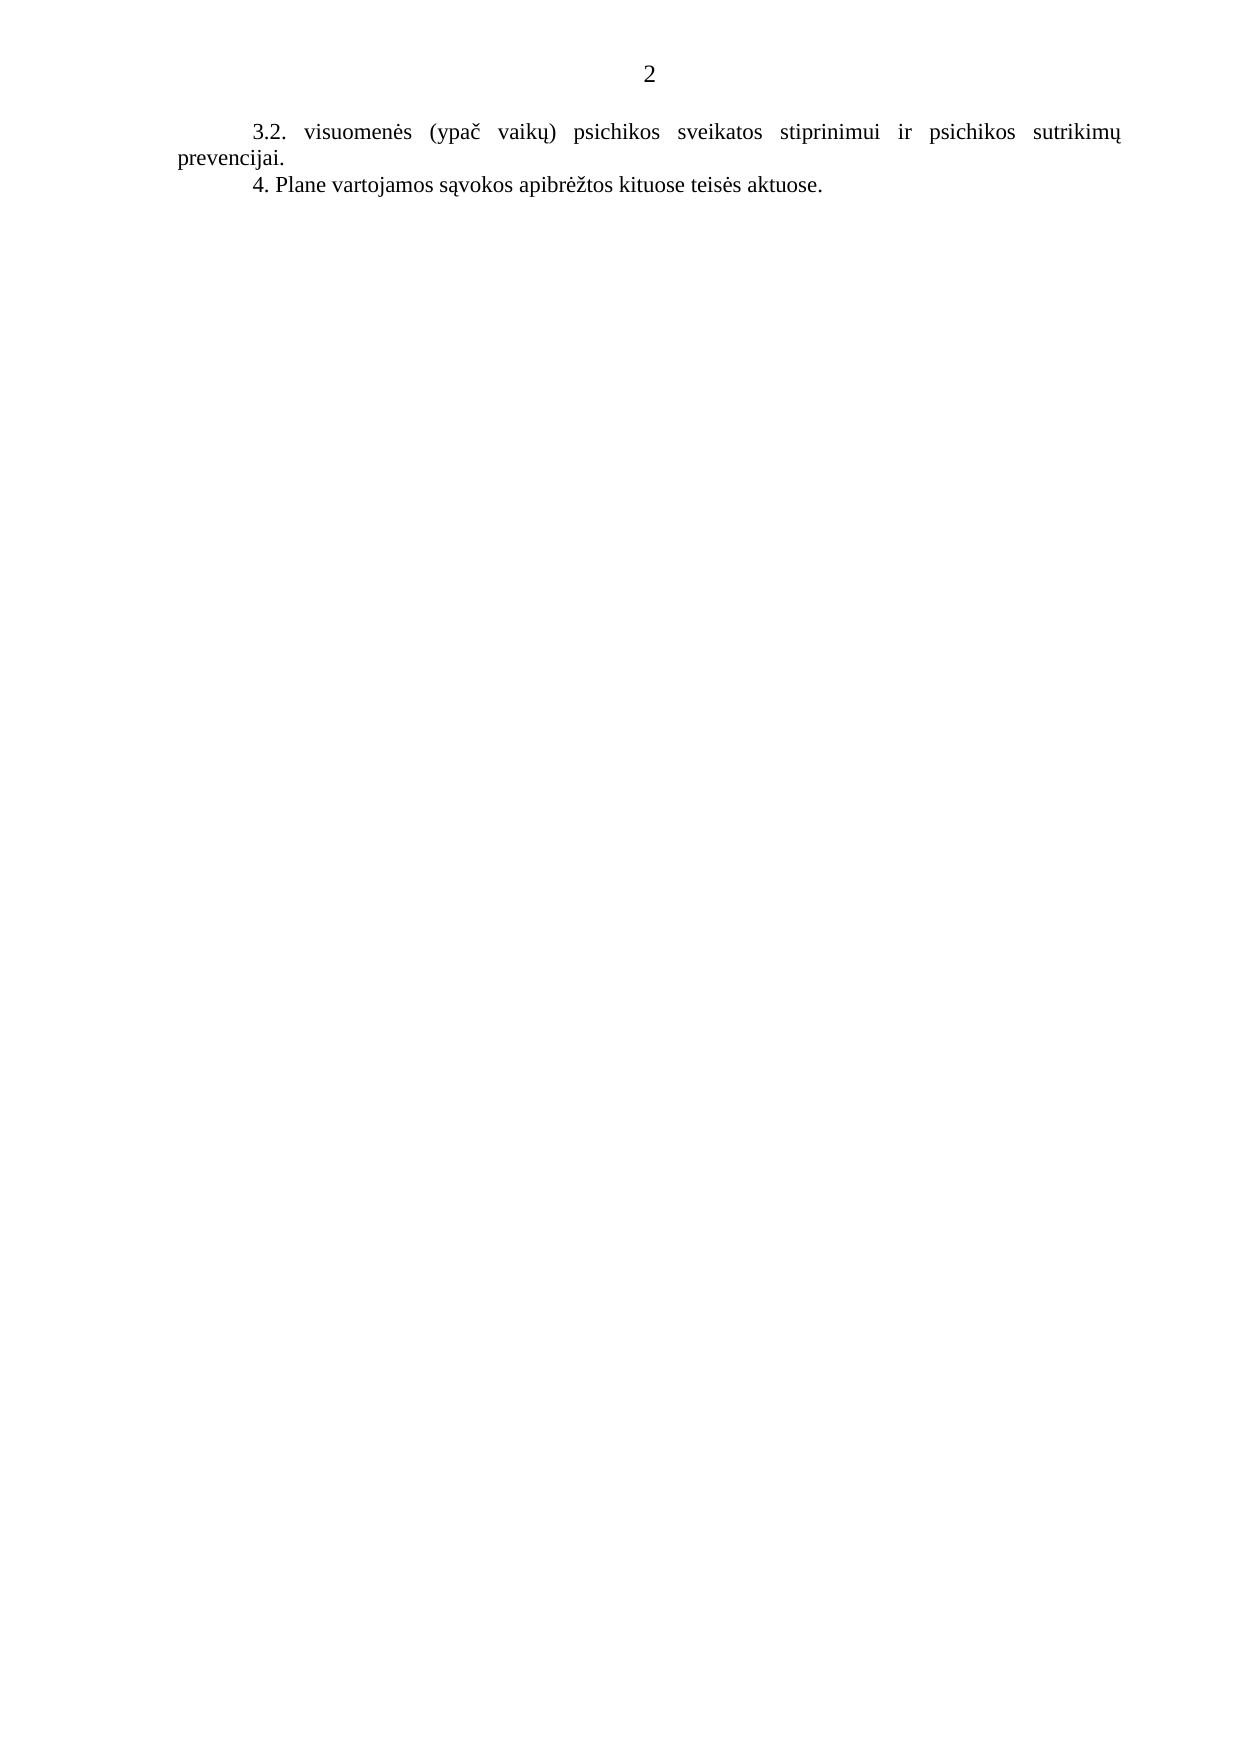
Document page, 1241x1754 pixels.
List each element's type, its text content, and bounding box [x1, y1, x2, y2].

text 3.2. visuomenės (ypač vaikų) psichikos sveikatos stiprinimui ir psichikos sutrikimų prevencijai. [177, 118, 1122, 171]
text 4. Plane vartojamos sąvokos apibrėžtos kituose teisės aktuose. [177, 171, 1122, 197]
